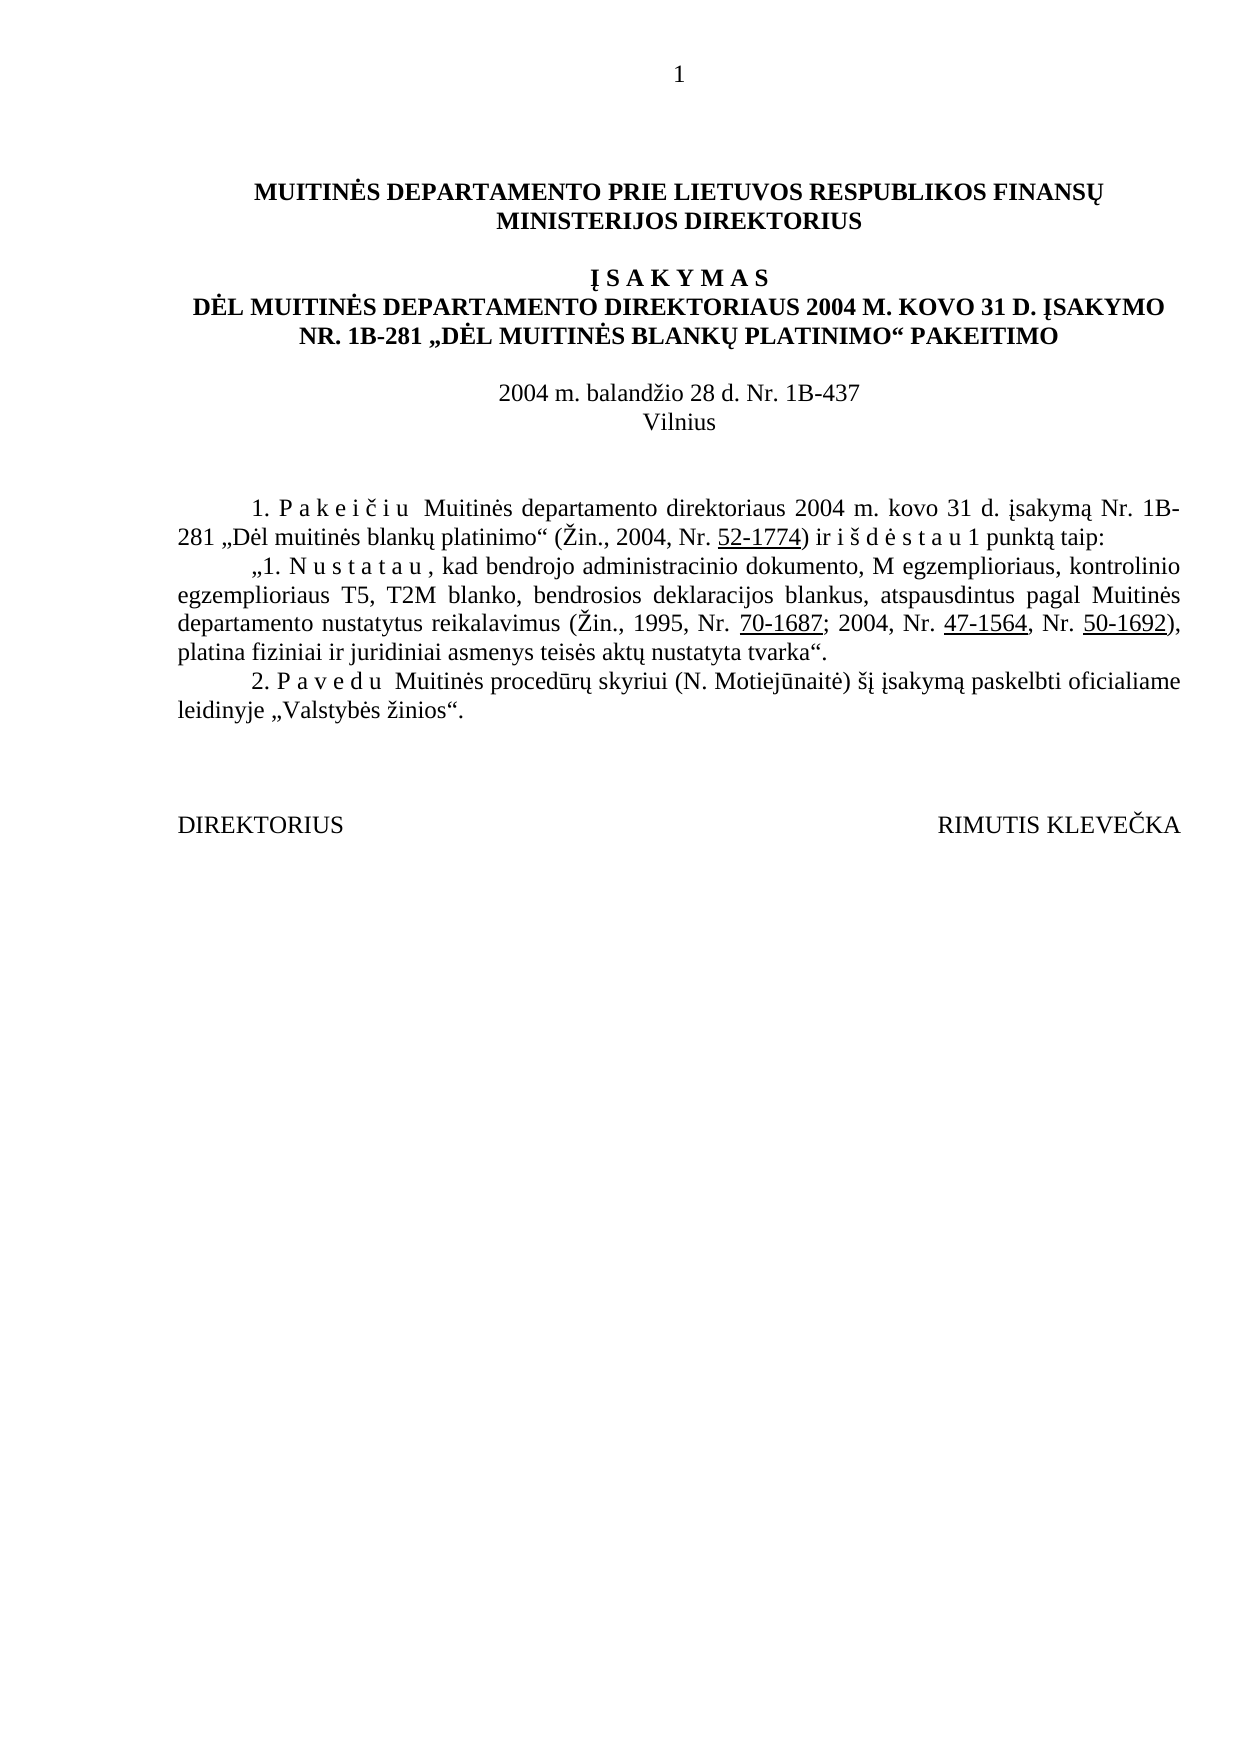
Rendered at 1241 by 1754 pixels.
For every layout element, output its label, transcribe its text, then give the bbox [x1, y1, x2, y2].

text „1. Nustatau, kad bendrojo administracinio dokumento, M egzemplioriaus, kontrolinio egzemplioriaus T5, T2M blanko, bendrosios deklaracijos blankus, atspausdintus pagal Muitinės departamento nustatytus reikalavimus (Žin., 1995, Nr. 70-1687; 2004, Nr. 47-1564, Nr. 50-1692), platina fiziniai ir juridiniai asmenys teisės aktų nustatyta tvarka“. [177, 551, 1181, 666]
text 1. Pakeičiu Muitinės departamento direktoriaus 2004 m. kovo 31 d. įsakymą Nr. 1B-281 „Dėl muitinės blankų platinimo“ (Žin., 2004, Nr. 52-1774) ir i š d ė s t a u 1 punktą taip: [177, 493, 1181, 551]
text DIREKTORIUS RIMUTIS KLEVEČKA [177, 810, 1181, 838]
text DĖL MUITINĖS DEPARTAMENTO DIREKTORIAUS 2004 M. KOVO 31 D. ĮSAKYMO NR. 1B-281 „DĖL MUITINĖS BLANKŲ PLATINIMO“ PAKEITIMO [177, 292, 1181, 350]
text Į S A K Y M A S [177, 263, 1181, 292]
text Vilnius [177, 407, 1181, 436]
text 2. Pavedu Muitinės procedūrų skyriui (N. Motiejūnaitė) šį įsakymą paskelbti oficialiame leidinyje „Valstybės žinios“. [177, 666, 1181, 723]
text MUITINĖS DEPARTAMENTO PRIE LIETUVOS RESPUBLIKOS FINANSŲ MINISTERIJOS DIREKTORIUS [177, 177, 1181, 235]
text 2004 m. balandžio 28 d. Nr. 1B-437 [177, 378, 1181, 407]
